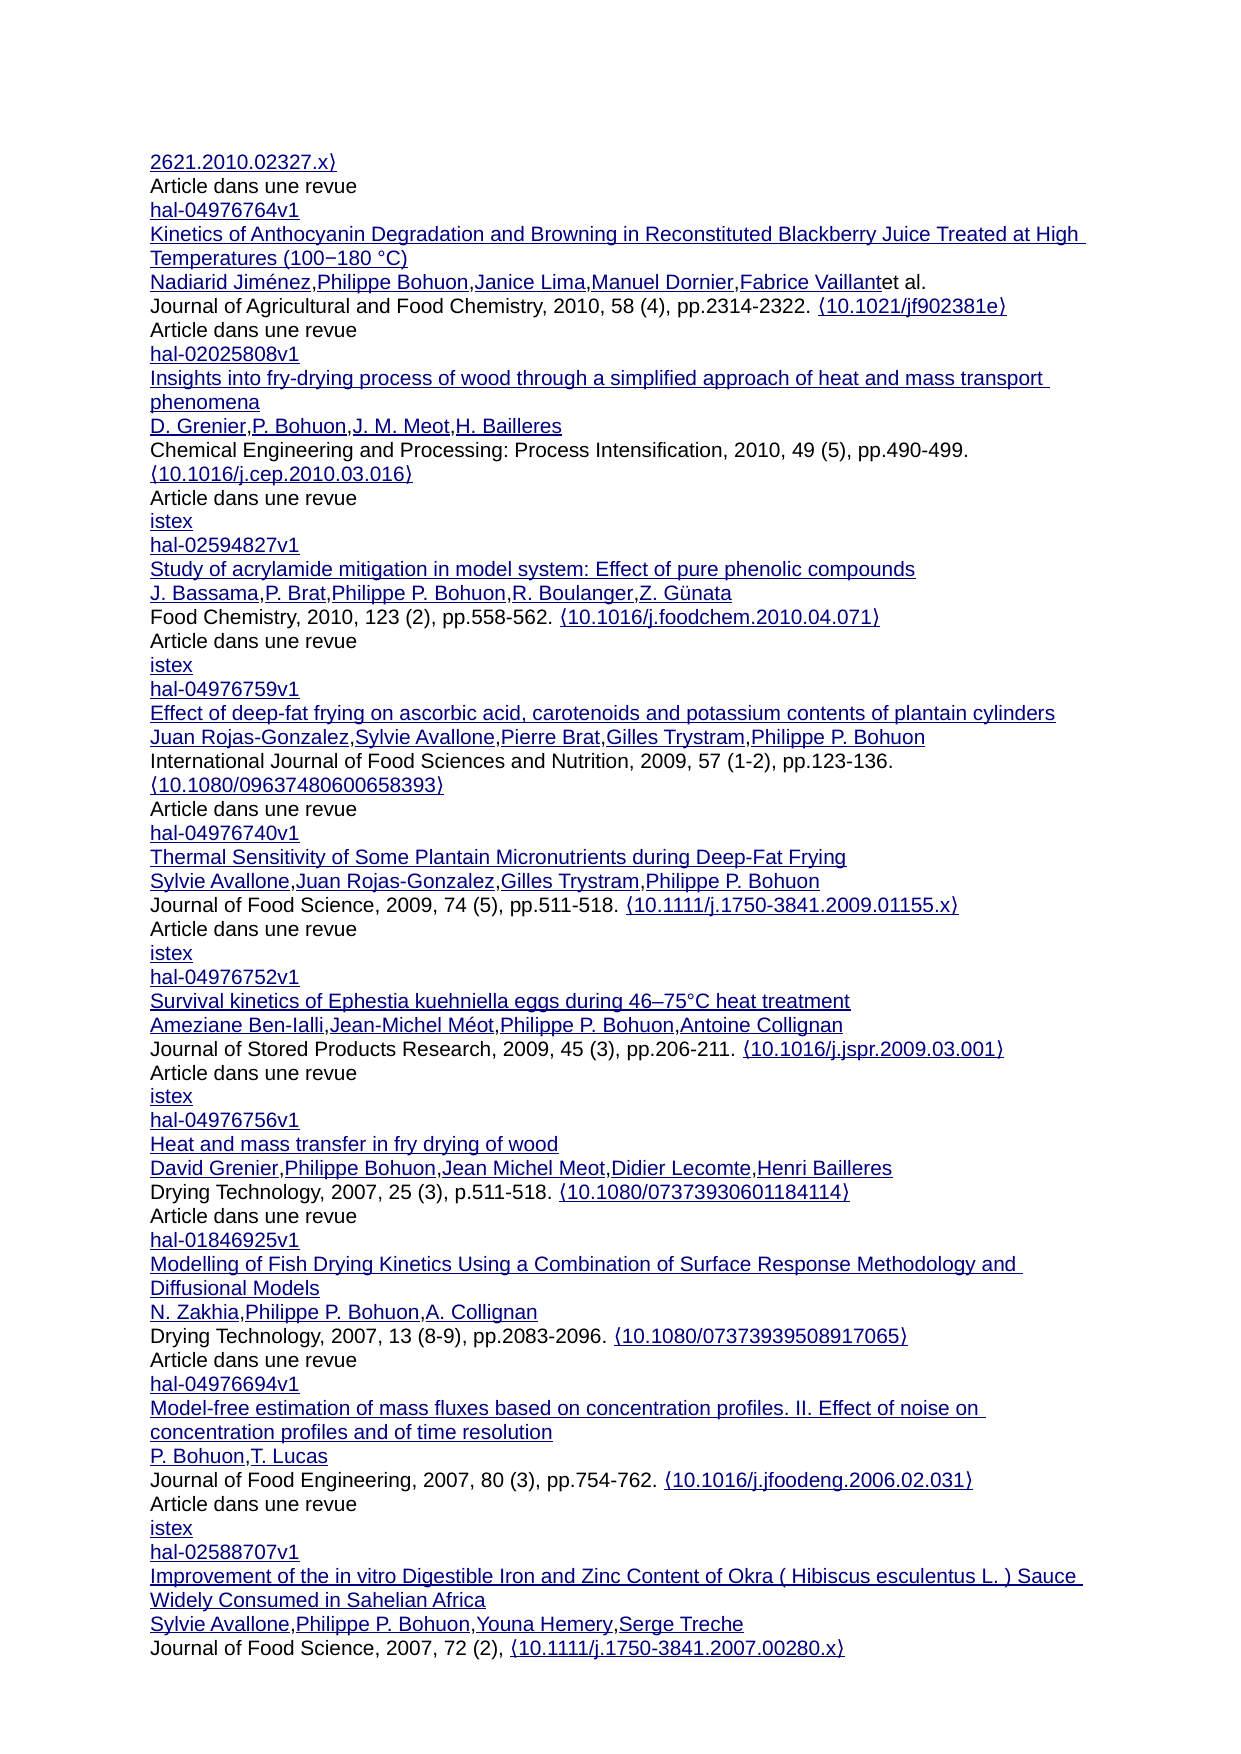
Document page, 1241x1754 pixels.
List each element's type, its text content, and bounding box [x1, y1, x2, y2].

table_cell Survival kinetics of Ephestia kuehniella eggs during 46–75°C heat treatment Ameziane Ben-Ialli,Jean-Michel Méot,Philippe P. Bohuon,Antoine Collignan Journal of Stored Products Research, 2009, 45 (3), pp.206-211. ⟨10.1016/j.jspr.2009.03.001⟩ Article dans une revue istex hal-04976756v1 [150, 989, 1090, 1132]
table_cell 2621.2010.02327.x⟩ Article dans une revue hal-04976764v1 [150, 150, 1090, 222]
table_cell Thermal Sensitivity of Some Plantain Micronutrients during Deep‐Fat Frying Sylvie Avallone,Juan Rojas-Gonzalez,Gilles Trystram,Philippe P. Bohuon Journal of Food Science, 2009, 74 (5), pp.511-518. ⟨10.1111/j.1750-3841.2009.01155.x⟩ Article dans une revue istex hal-04976752v1 [150, 845, 1090, 988]
table_cell Improvement of the in vitro Digestible Iron and Zinc Content of Okra ( Hibiscus esculentus L. ) Sauce Widely Consumed in Sahelian Africa Sylvie Avallone,Philippe P. Bohuon,Youna Hemery,Serge Treche Journal of Food Science, 2007, 72 (2), ⟨10.1111/j.1750-3841.2007.00280.x⟩ [150, 1564, 1090, 1659]
table_cell Effect of deep-fat frying on ascorbic acid, carotenoids and potassium contents of plantain cylinders Juan Rojas-Gonzalez,Sylvie Avallone,Pierre Brat,Gilles Trystram,Philippe P. Bohuon International Journal of Food Sciences and Nutrition, 2009, 57 (1-2), pp.123-136. ⟨10.1080/09637480600658393⟩ Article dans une revue hal-04976740v1 [150, 701, 1090, 845]
table_cell Modelling of Fish Drying Kinetics Using a Combination of Surface Response Methodology and Diffusional Models N. Zakhia,Philippe P. Bohuon,A. Collignan Drying Technology, 2007, 13 (8-9), pp.2083-2096. ⟨10.1080/07373939508917065⟩ Article dans une revue hal-04976694v1 [150, 1252, 1090, 1396]
table_cell Kinetics of Anthocyanin Degradation and Browning in Reconstituted Blackberry Juice Treated at High Temperatures (100−180 °C) Nadiarid Jiménez,Philippe Bohuon,Janice Lima,Manuel Dornier,Fabrice Vaillantet al. Journal of Agricultural and Food Chemistry, 2010, 58 (4), pp.2314-2322. ⟨10.1021/jf902381e⟩ Article dans une revue hal-02025808v1 [150, 222, 1090, 366]
table_cell Insights into fry-drying process of wood through a simplified approach of heat and mass transport phenomena D. Grenier,P. Bohuon,J. M. Meot,H. Bailleres Chemical Engineering and Processing: Process Intensification, 2010, 49 (5), pp.490-499. ⟨10.1016/j.cep.2010.03.016⟩ Article dans une revue istex hal-02594827v1 [150, 366, 1090, 557]
table_cell Model-free estimation of mass fluxes based on concentration profiles. II. Effect of noise on concentration profiles and of time resolution P. Bohuon,T. Lucas Journal of Food Engineering, 2007, 80 (3), pp.754-762. ⟨10.1016/j.jfoodeng.2006.02.031⟩ Article dans une revue istex hal-02588707v1 [150, 1396, 1090, 1563]
table_cell Study of acrylamide mitigation in model system: Effect of pure phenolic compounds J. Bassama,P. Brat,Philippe P. Bohuon,R. Boulanger,Z. Günata Food Chemistry, 2010, 123 (2), pp.558-562. ⟨10.1016/j.foodchem.2010.04.071⟩ Article dans une revue istex hal-04976759v1 [150, 557, 1090, 701]
table_cell Heat and mass transfer in fry drying of wood David Grenier,Philippe Bohuon,Jean Michel Meot,Didier Lecomte,Henri Bailleres Drying Technology, 2007, 25 (3), p.511-518. ⟨10.1080/07373930601184114⟩ Article dans une revue hal-01846925v1 [150, 1132, 1090, 1252]
